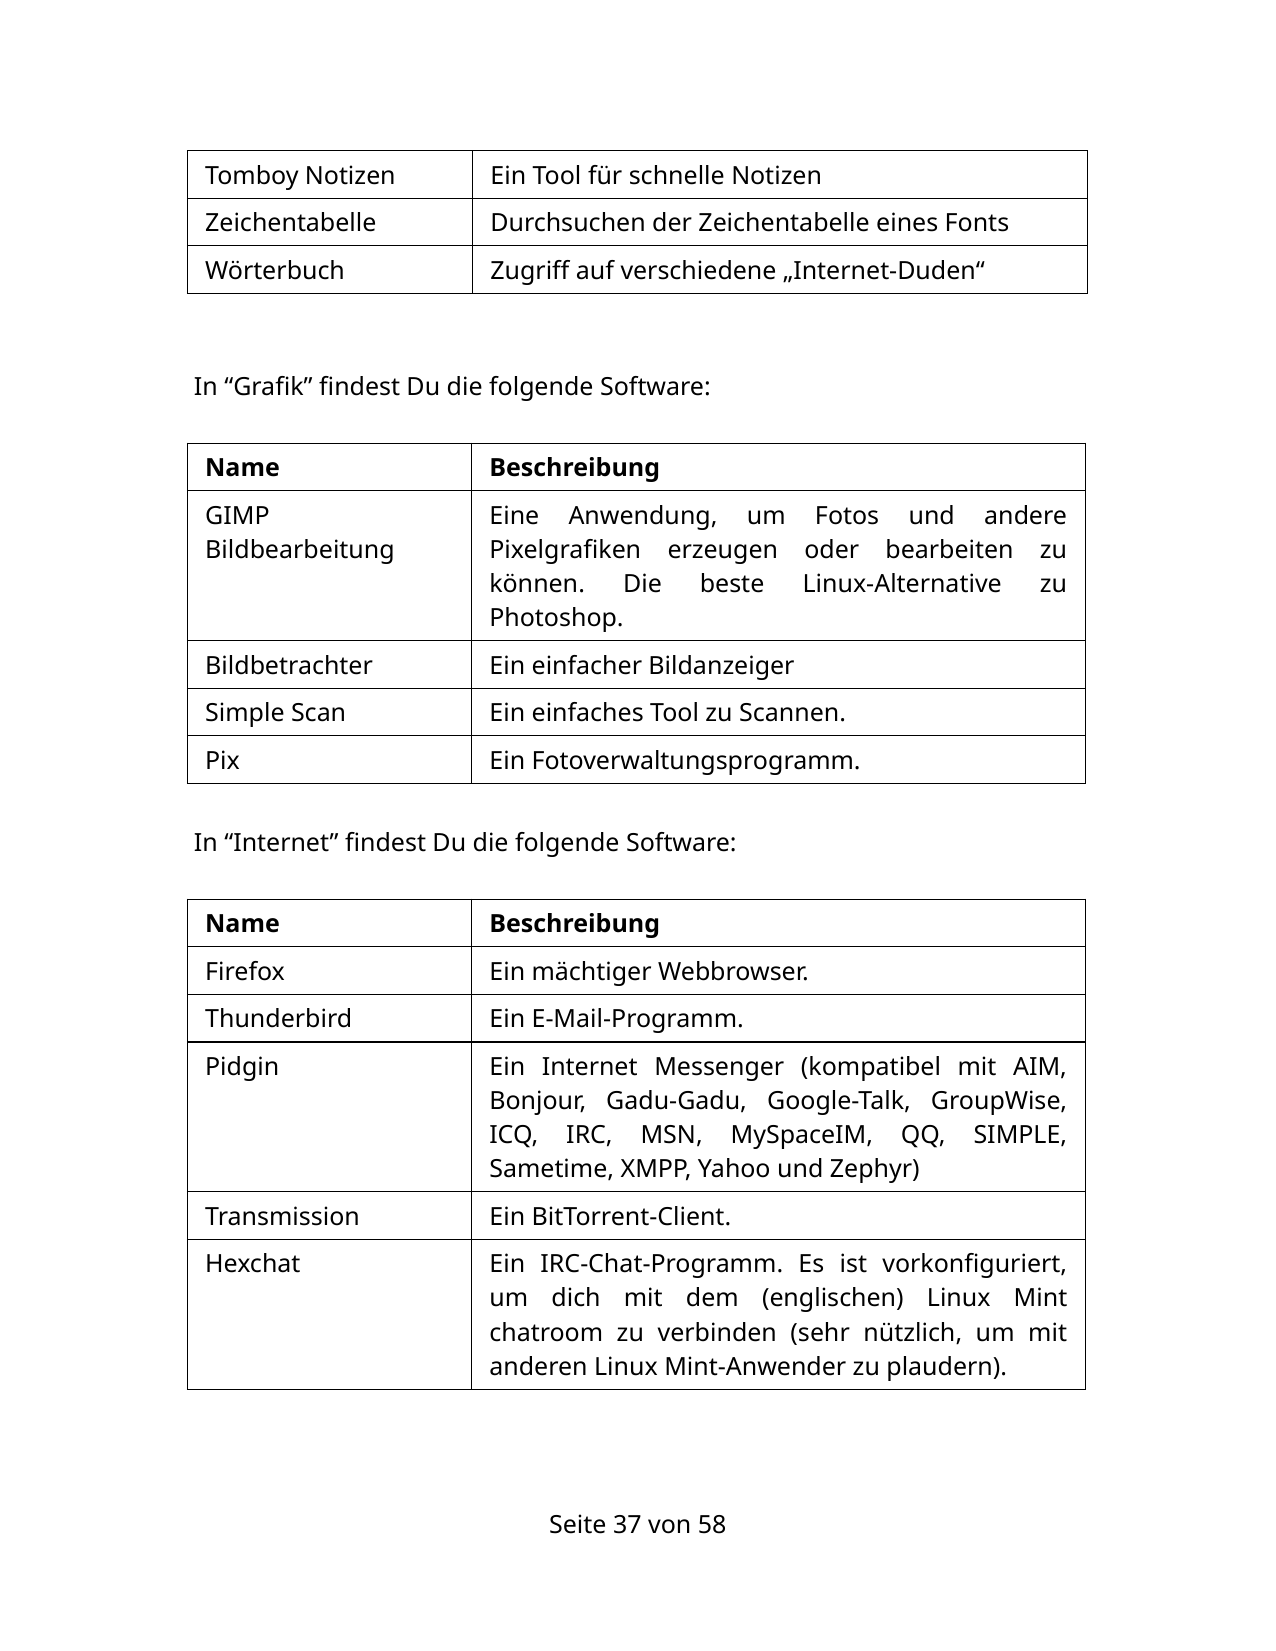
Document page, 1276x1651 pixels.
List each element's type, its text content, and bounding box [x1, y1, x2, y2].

table_cell Ein Fotoverwaltungsprogramm. [472, 736, 1085, 783]
table_cell Ein Tool für schnelle Notizen [473, 151, 1087, 198]
table_cell Eine Anwendung, um Fotos und andere Pixelgrafiken erzeugen oder bearbeiten zu können. Die beste Linux-Alternative zu Photoshop. [472, 491, 1085, 640]
table_cell Ein IRC-Chat-Programm. Es ist vorkonfiguriert, um dich mit dem (englischen) Linux Mint chatroom zu verbinden (sehr nützlich, um mit anderen Linux Mint-Anwender zu plaudern). [472, 1240, 1085, 1388]
table_cell Bildbetrachter [188, 641, 471, 688]
table_header Name [188, 900, 471, 946]
table_cell Firefox [188, 947, 471, 994]
table_cell Zeichentabelle [188, 199, 472, 245]
table_cell Pix [188, 736, 471, 783]
table_cell Ein BitTorrent-Client. [472, 1192, 1085, 1239]
table_cell Simple Scan [188, 689, 471, 735]
text In “Grafik” findest Du die folgende Software: [187, 368, 1088, 402]
table_header Beschreibung [472, 444, 1085, 490]
table_cell Zugriff auf verschiedene „Internet-Duden“ [473, 246, 1087, 293]
table_cell Thunderbird [188, 995, 471, 1041]
table_cell Ein E-Mail-Programm. [472, 995, 1085, 1041]
table_cell Pidgin [188, 1043, 471, 1191]
table_cell Ein mächtiger Webbrowser. [472, 947, 1085, 994]
table_cell Durchsuchen der Zeichentabelle eines Fonts [473, 199, 1087, 245]
table_cell Ein einfaches Tool zu Scannen. [472, 689, 1085, 735]
table_cell Transmission [188, 1192, 471, 1239]
table_cell GIMP Bildbearbeitung [188, 491, 471, 640]
table_header Name [188, 444, 471, 490]
table_cell Wörterbuch [188, 246, 472, 293]
table_header Beschreibung [472, 900, 1085, 946]
table_cell Ein Internet Messenger (kompatibel mit AIM, Bonjour, Gadu-Gadu, Google-Talk, GroupWise, ICQ, IRC, MSN, MySpaceIM, QQ, SIMPLE, Sametime, XMPP, Yahoo und Zephyr) [472, 1043, 1085, 1191]
table_cell Hexchat [188, 1240, 471, 1388]
table_cell Tomboy Notizen [188, 151, 472, 198]
text In “Internet” findest Du die folgende Software: [187, 824, 1088, 858]
table_cell Ein einfacher Bildanzeiger [472, 641, 1085, 688]
